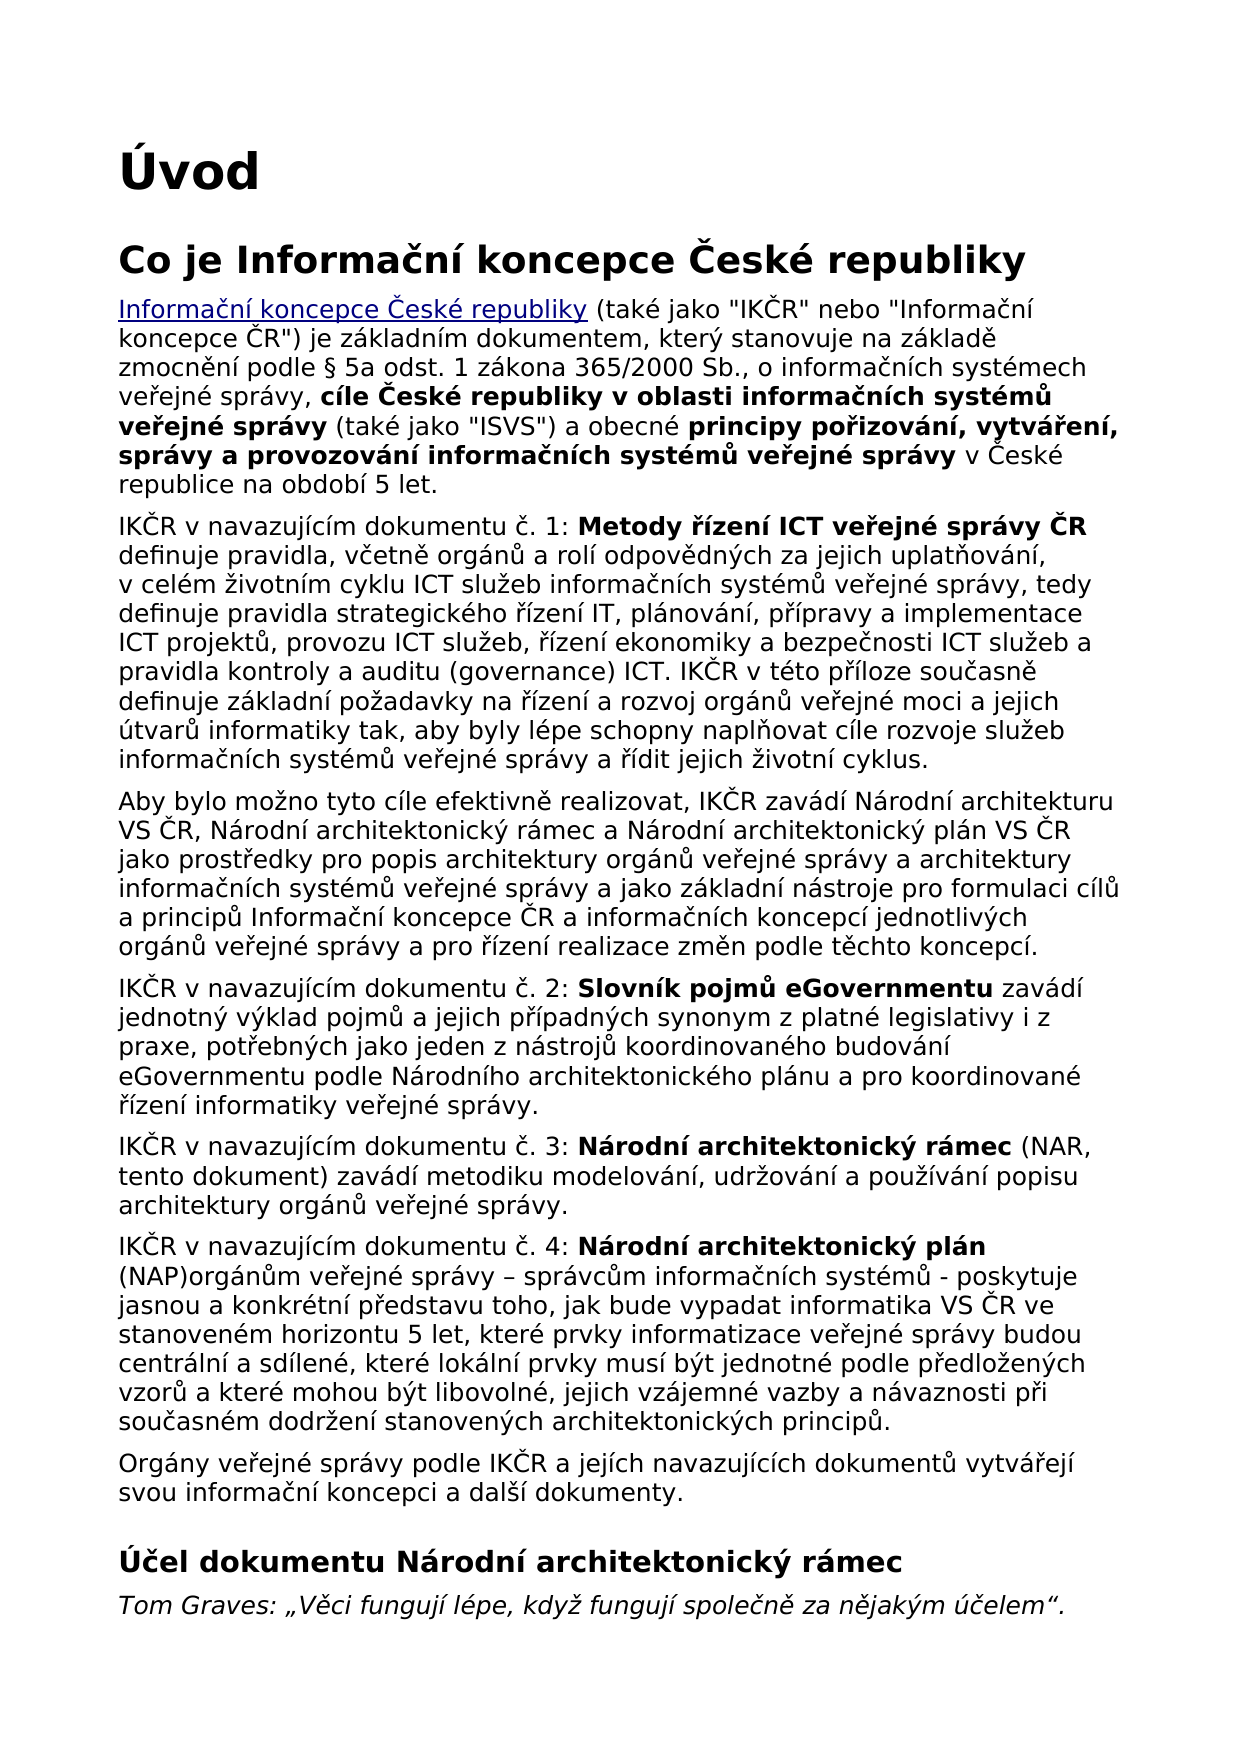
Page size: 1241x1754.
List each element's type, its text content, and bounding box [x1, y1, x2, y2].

text IKČR v navazujícím dokumentu č. 1: Metody řízení ICT veřejné správy ČR definuje pravidla, včetně orgánů a rolí odpovědných za jejich uplatňování, v celém životním cyklu ICT služeb informačních systémů veřejné správy, tedy definuje pravidla strategického řízení IT, plánování, přípravy a implementace ICT projektů, provozu ICT služeb, řízení ekonomiky a bezpečnosti ICT služeb a pravidla kontroly a auditu (governance) ICT. IKČR v této příloze současně definuje základní požadavky na řízení a rozvoj orgánů veřejné moci a jejich útvarů informatiky tak, aby byly lépe schopny naplňovat cíle rozvoje služeb informačních systémů veřejné správy a řídit jejich životní cyklus. [118, 512, 1122, 774]
subtitle Účel dokumentu Národní architektonický rámec [118, 1545, 1122, 1579]
text IKČR v navazujícím dokumentu č. 2: Slovník pojmů eGovernmentu zavádí jednotný výklad pojmů a jejich případných synonym z platné legislativy i z praxe, potřebných jako jeden z nástrojů koordinovaného budování eGovernmentu podle Národního architektonického plánu a pro koordinované řízení informatiky veřejné správy. [118, 974, 1122, 1120]
subtitle Co je Informační koncepce České republiky [118, 239, 1122, 282]
subtitle Úvod [118, 143, 1122, 201]
text Informační koncepce České republiky (také jako "IKČR" nebo "Informační koncepce ČR") je základním dokumentem, který stanovuje na základě zmocnění podle § 5a odst. 1 zákona 365/2000 Sb., o informačních systémech veřejné správy, cíle České republiky v oblasti informačních systémů veřejné správy (také jako "ISVS") a obecné principy pořizování, vytváření, správy a provozování informačních systémů veřejné správy v České republice na období 5 let. [118, 295, 1122, 499]
text Aby bylo možno tyto cíle efektivně realizovat, IKČR zavádí Národní architekturu VS ČR, Národní architektonický rámec a Národní architektonický plán VS ČR jako prostředky pro popis architektury orgánů veřejné správy a architektury informačních systémů veřejné správy a jako základní nástroje pro formulaci cílů a principů Informační koncepce ČR a informačních koncepcí jednotlivých orgánů veřejné správy a pro řízení realizace změn podle těchto koncepcí. [118, 787, 1122, 962]
text IKČR v navazujícím dokumentu č. 4: Národní architektonický plán (NAP)orgánům veřejné správy – správcům informačních systémů - poskytuje jasnou a konkrétní představu toho, jak bude vypadat informatika VS ČR ve stanoveném horizontu 5 let, které prvky informatizace veřejné správy budou centrální a sdílené, které lokální prvky musí být jednotné podle předložených vzorů a které mohou být libovolné, jejich vzájemné vazby a návaznosti při současném dodržení stanovených architektonických principů. [118, 1232, 1122, 1437]
text Orgány veřejné správy podle IKČR a jejích navazujících dokumentů vytvářejí svou informační koncepci a další dokumenty. [118, 1449, 1122, 1507]
text IKČR v navazujícím dokumentu č. 3: Národní architektonický rámec (NAR, tento dokument) zavádí metodiku modelování, udržování a používání popisu architektury orgánů veřejné správy. [118, 1132, 1122, 1220]
text Tom Graves: „Věci fungují lépe, když fungují společně za nějakým účelem“. [118, 1591, 1122, 1621]
